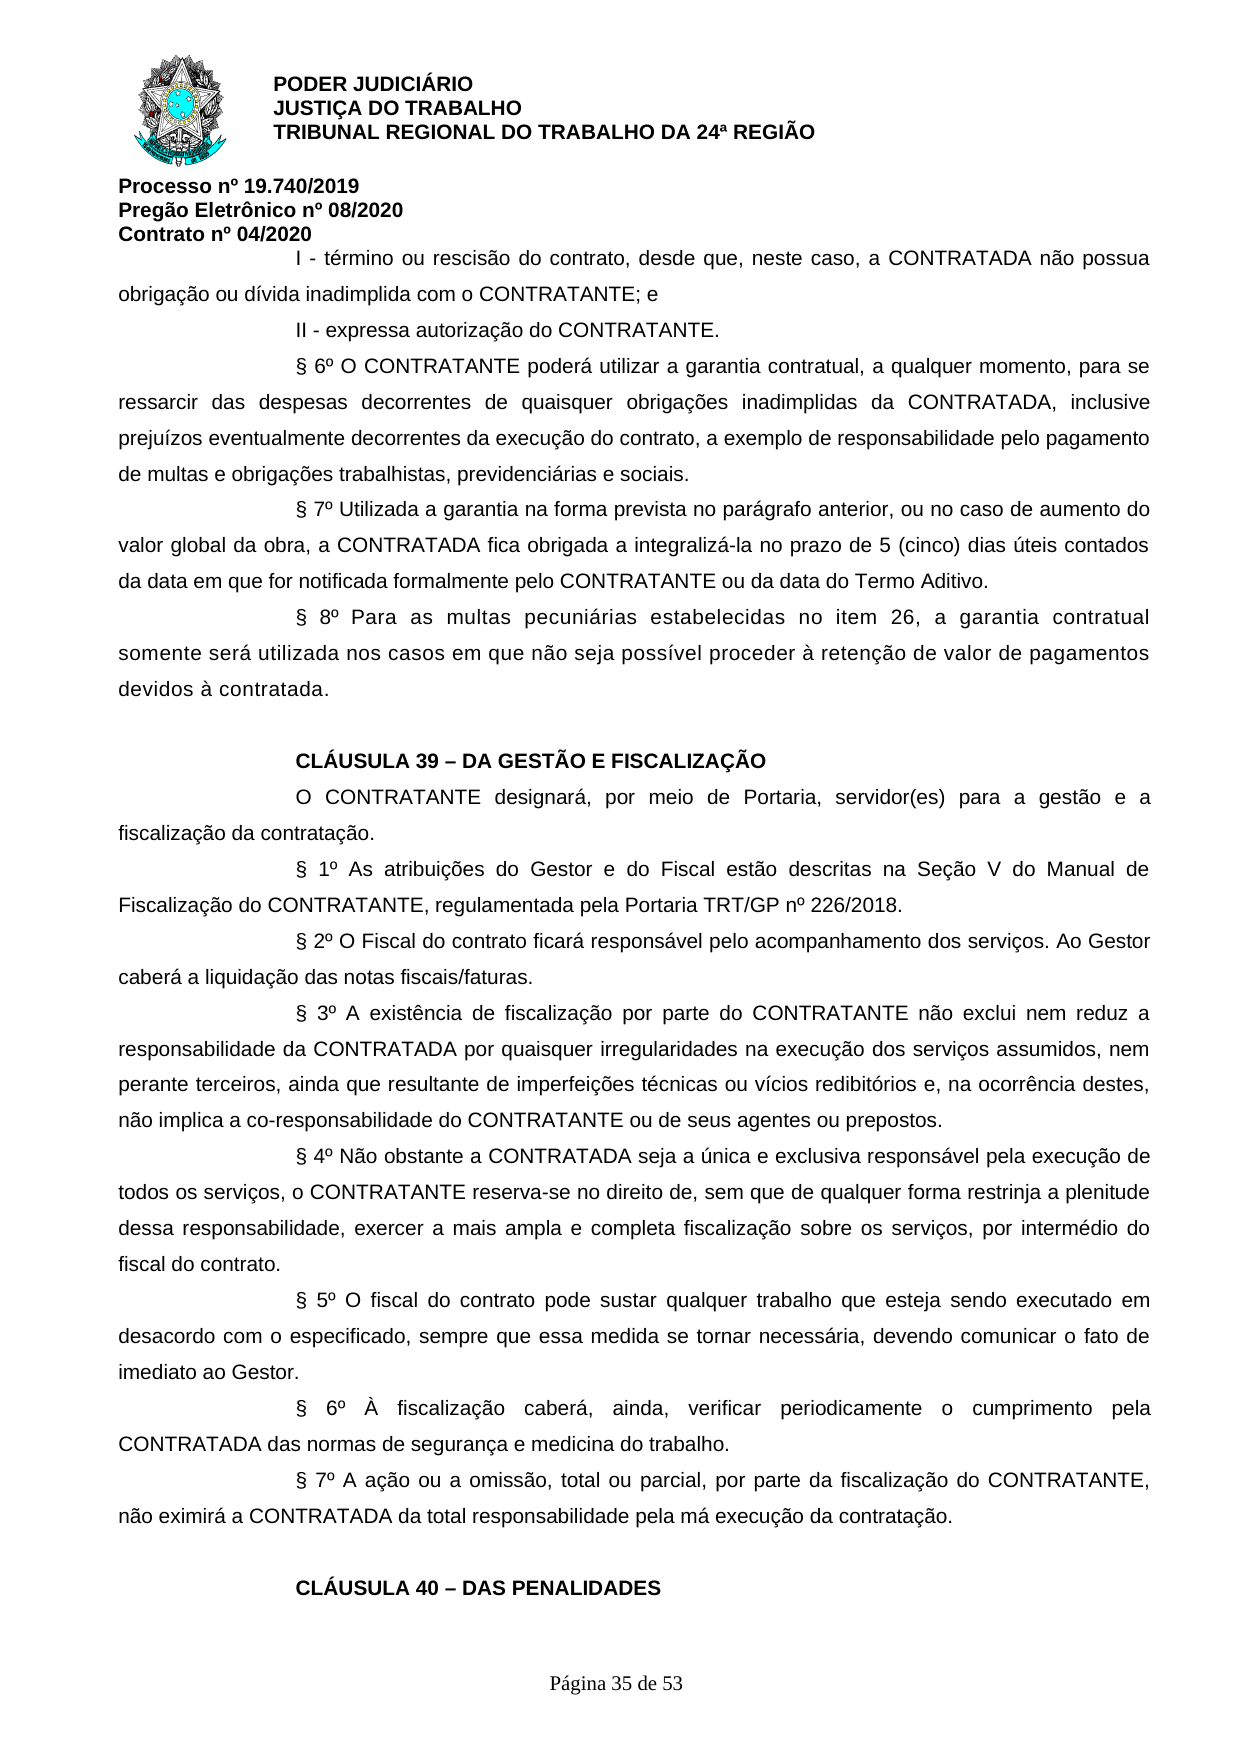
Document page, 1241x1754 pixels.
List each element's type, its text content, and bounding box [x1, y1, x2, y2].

text § 4º Não obstante a CONTRATADA seja a única e exclusiva responsável pela execução de todos os serviços, o CONTRATANTE reserva-se no direito de, sem que de qualquer forma restrinja a plenitude dessa responsabilidade, exercer a mais ampla e completa fiscalização sobre os serviços, por intermédio do fiscal do contrato. [118, 1144, 1152, 1276]
text § 1º As atribuições do Gestor e do Fiscal estão descritas na Seção V do Manual de Fiscalização do CONTRATANTE, regulamentada pela Portaria TRT/GP nº 226/2018. [118, 857, 1152, 917]
text § 2º O Fiscal do contrato ficará responsável pelo acompanhamento dos serviços. Ao Gestor caberá a liquidação das notas fiscais/faturas. [118, 928, 1152, 988]
text O CONTRATANTE designará, por meio de Portaria, servidor(es) para a gestão e a fiscalização da contratação. [118, 785, 1152, 845]
text CLÁUSULA 39 – DA GESTÃO E FISCALIZAÇÃO [118, 749, 1152, 773]
text I - término ou rescisão do contrato, desde que, neste caso, a CONTRATADA não possua obrigação ou dívida inadimplida com o CONTRATANTE; e [118, 246, 1152, 306]
text § 7º A ação ou a omissão, total ou parcial, por parte da fiscalização do CONTRATANTE, não eximirá a CONTRATADA da total responsabilidade pela má execução da contratação. [118, 1468, 1152, 1527]
text CLÁUSULA 40 – DAS PENALIDADES [118, 1575, 1152, 1599]
text § 6º O CONTRATANTE poderá utilizar a garantia contratual, a qualquer momento, para se ressarcir das despesas decorrentes de quaisquer obrigações inadimplidas da CONTRATADA, inclusive prejuízos eventualmente decorrentes da execução do contrato, a exemplo de responsabilidade pelo pagamento de multas e obrigações trabalhistas, previdenciárias e sociais. [118, 353, 1152, 485]
picture [133, 55, 228, 167]
text § 7º Utilizada a garantia na forma prevista no parágrafo anterior, ou no caso de aumento do valor global da obra, a CONTRATADA fica obrigada a integralizá-la no prazo de 5 (cinco) dias úteis contados da data em que for notificada formalmente pelo CONTRATANTE ou da data do Termo Aditivo. [118, 497, 1152, 593]
text § 8º Para as multas pecuniárias estabelecidas no item 26, a garantia contratual somente será utilizada nos casos em que não seja possível proceder à retenção de valor de pagamentos devidos à contratada. [118, 605, 1152, 701]
text § 3º A existência de fiscalização por parte do CONTRATANTE não exclui nem reduz a responsabilidade da CONTRATADA por quaisquer irregularidades na execução dos serviços assumidos, nem perante terceiros, ainda que resultante de imperfeições técnicas ou vícios redibitórios e, na ocorrência destes, não implica a co-responsabilidade do CONTRATANTE ou de seus agentes ou prepostos. [118, 1000, 1152, 1132]
text II - expressa autorização do CONTRATANTE. [118, 318, 1152, 342]
text § 6º À fiscalização caberá, ainda, verificar periodicamente o cumprimento pela CONTRATADA das normas de segurança e medicina do trabalho. [118, 1396, 1152, 1456]
text § 5º O fiscal do contrato pode sustar qualquer trabalho que esteja sendo executado em desacordo com o especificado, sempre que essa medida se tornar necessária, devendo comunicar o fato de imediato ao Gestor. [118, 1288, 1152, 1384]
